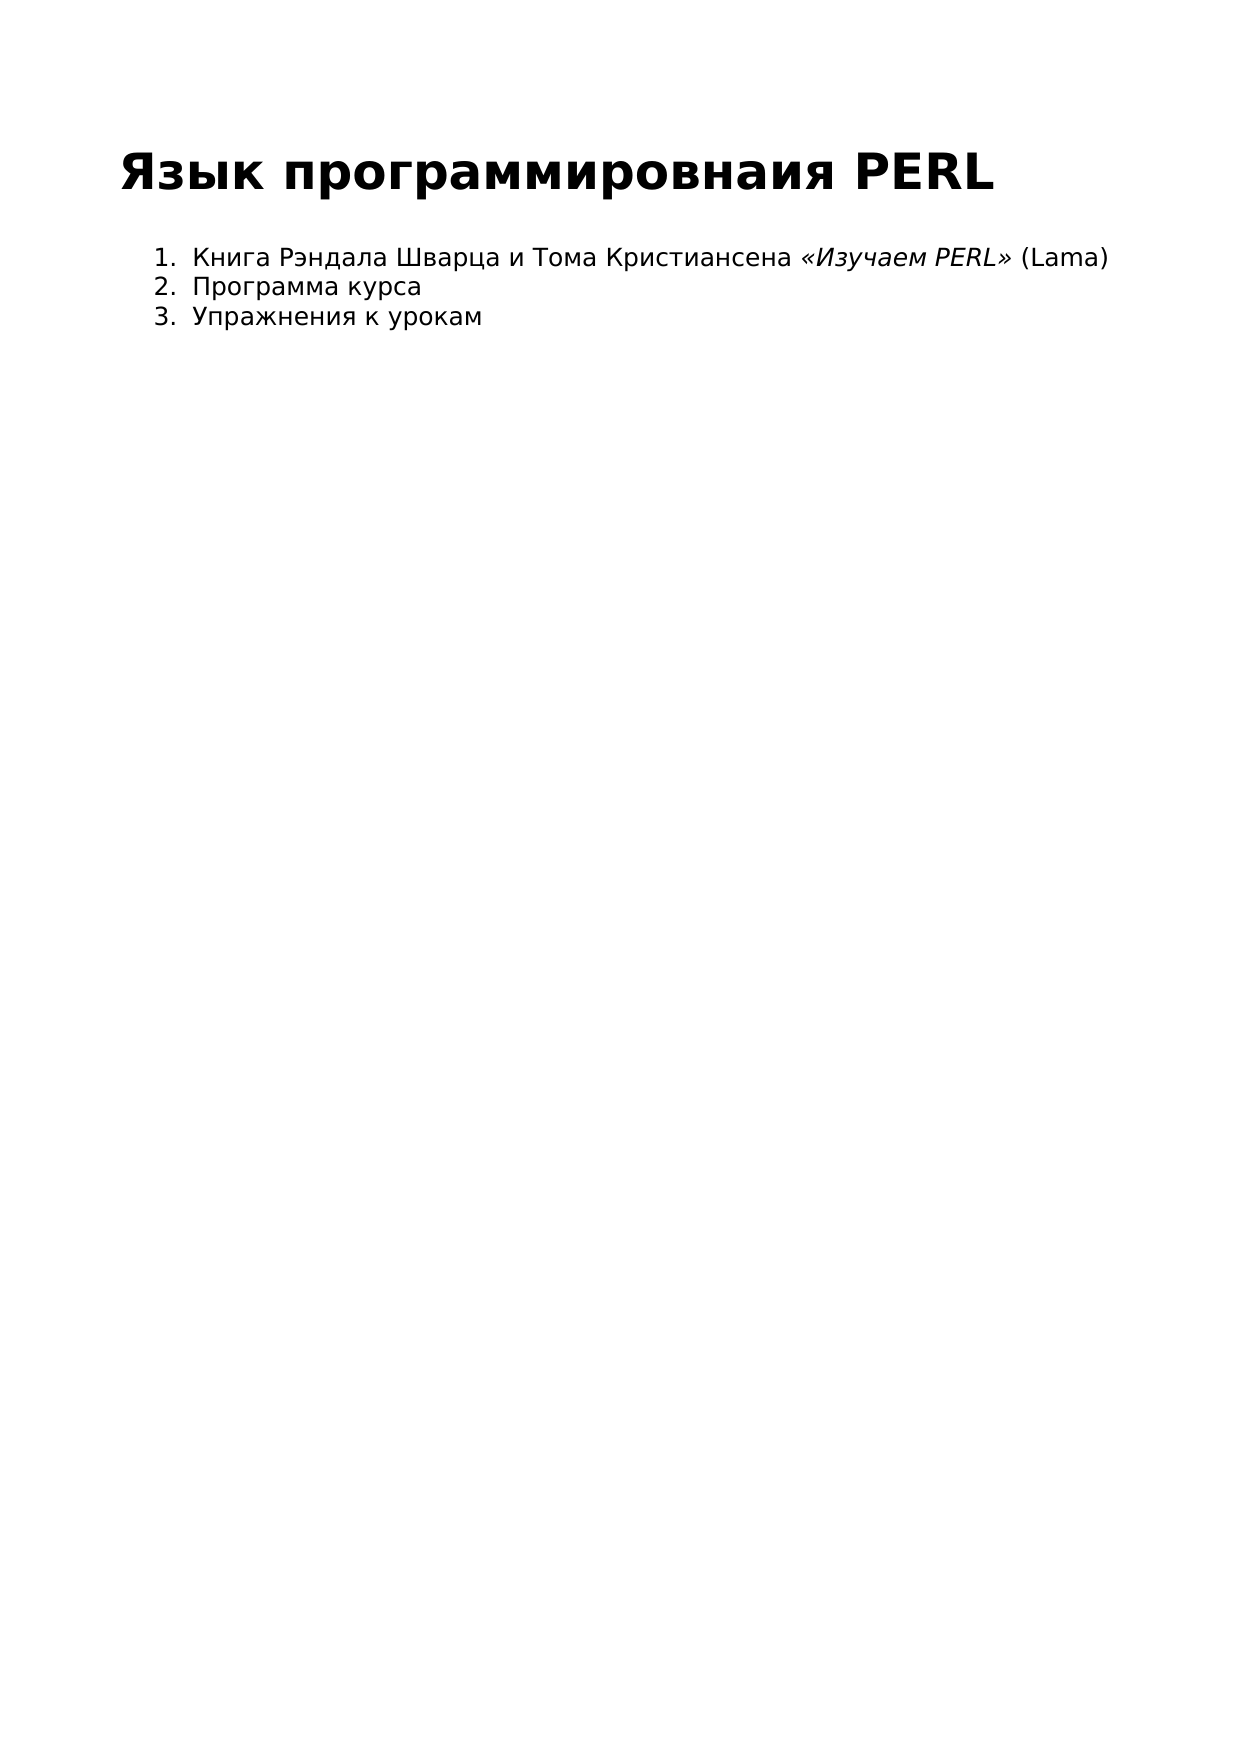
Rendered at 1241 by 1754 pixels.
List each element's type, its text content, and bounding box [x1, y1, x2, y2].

list Книга Рэндала Шварца и Тома Кристиансена «Изучаем PERL» (Lama) [177, 243, 1122, 272]
list Программа курса [177, 272, 1122, 302]
list Упражнения к урокам [177, 302, 1122, 331]
subtitle Язык программировнаия PERL [118, 143, 1122, 201]
